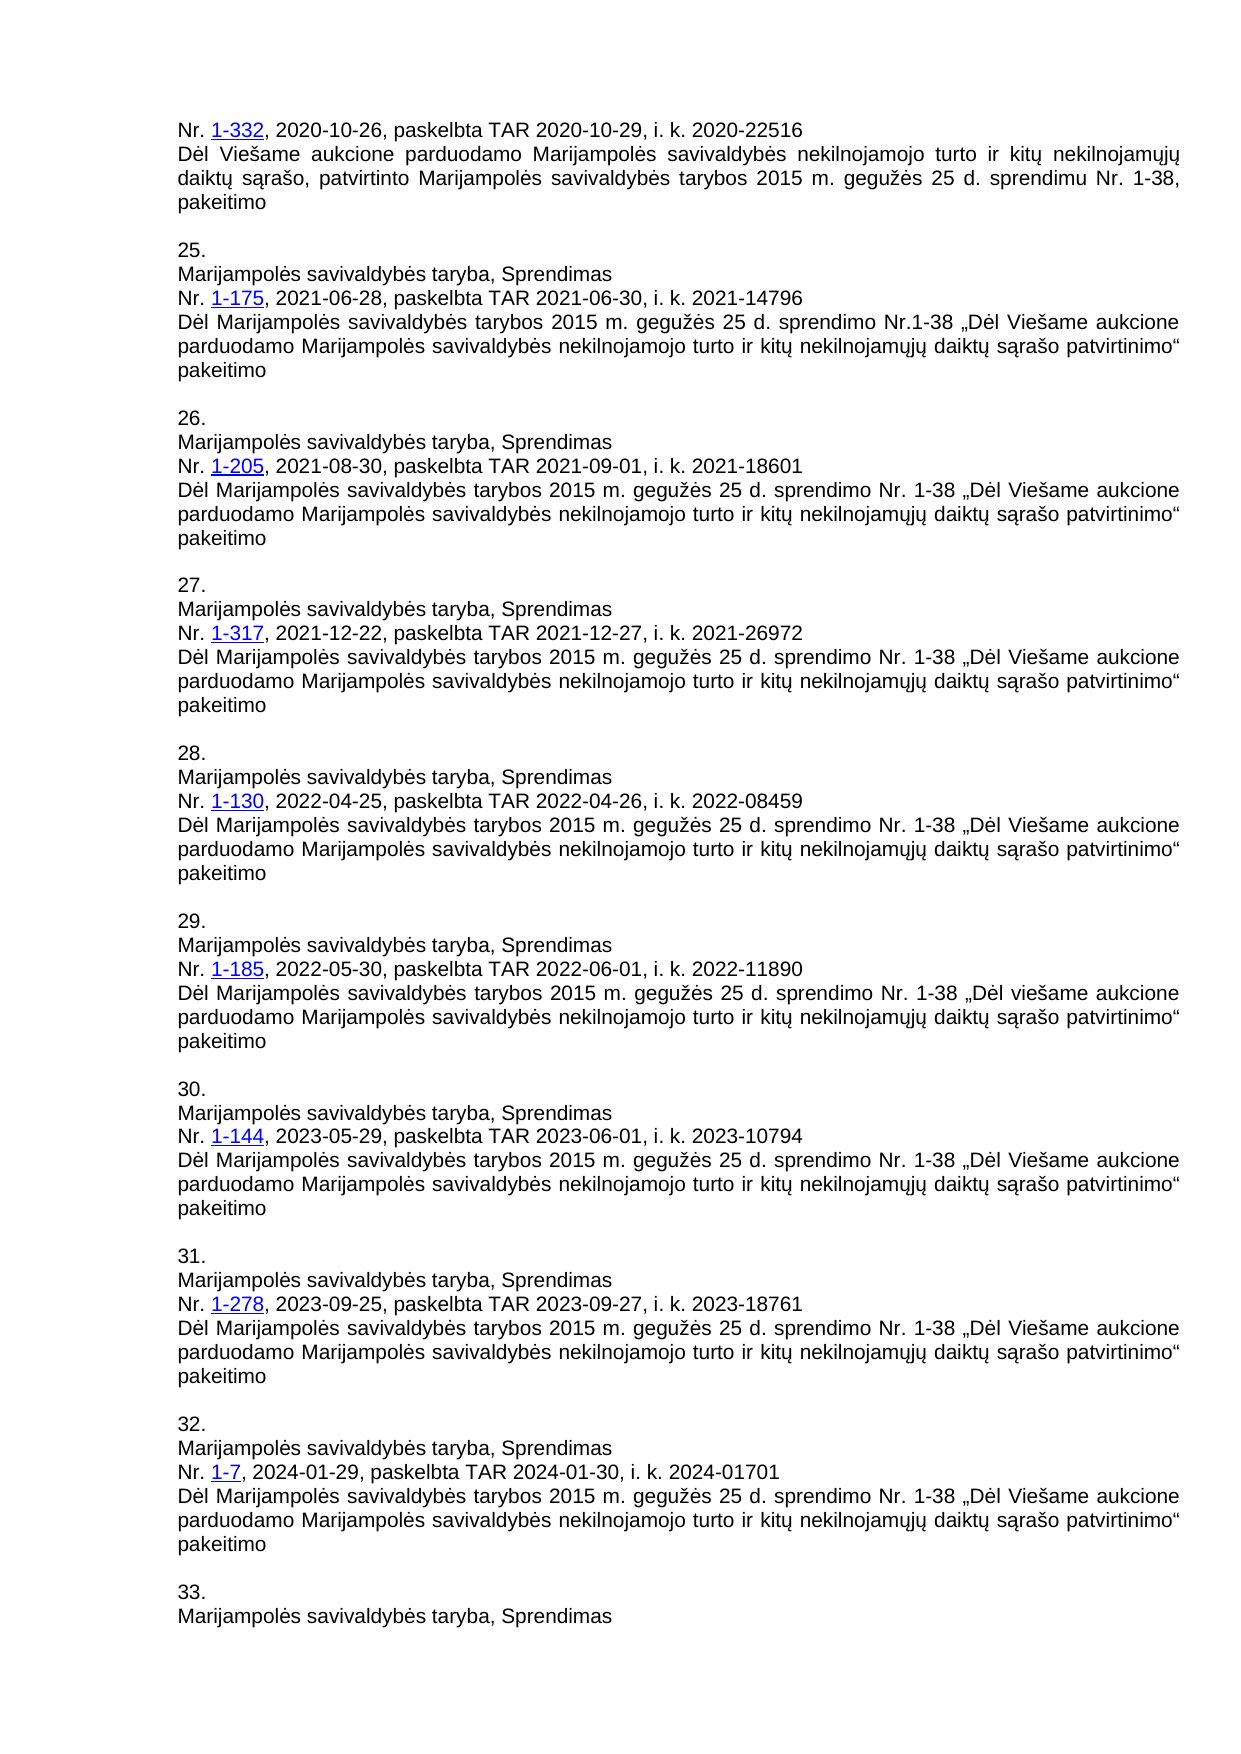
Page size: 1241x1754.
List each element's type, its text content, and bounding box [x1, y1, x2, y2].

text 27. [177, 573, 1181, 597]
text Nr. 1-175, 2021-06-28, paskelbta TAR 2021-06-30, i. k. 2021-14796 [177, 286, 1181, 310]
text Nr. 1-130, 2022-04-25, paskelbta TAR 2022-04-26, i. k. 2022-08459 [177, 789, 1181, 813]
text Dėl Marijampolės savivaldybės tarybos 2015 m. gegužės 25 d. sprendimo Nr. 1-38 „Dėl Viešame aukcione parduodamo Marijampolės savivaldybės nekilnojamojo turto ir kitų nekilnojamųjų daiktų sąrašo patvirtinimo“ pakeitimo [177, 813, 1181, 885]
text Marijampolės savivaldybės taryba, Sprendimas [177, 597, 1181, 621]
text Dėl Marijampolės savivaldybės tarybos 2015 m. gegužės 25 d. sprendimo Nr. 1-38 „Dėl Viešame aukcione parduodamo Marijampolės savivaldybės nekilnojamojo turto ir kitų nekilnojamųjų daiktų sąrašo patvirtinimo“ pakeitimo [177, 1484, 1181, 1556]
text Marijampolės savivaldybės taryba, Sprendimas [177, 765, 1181, 789]
text Dėl Marijampolės savivaldybės tarybos 2015 m. gegužės 25 d. sprendimo Nr. 1-38 „Dėl Viešame aukcione parduodamo Marijampolės savivaldybės nekilnojamojo turto ir kitų nekilnojamųjų daiktų sąrašo patvirtinimo“ pakeitimo [177, 1148, 1181, 1220]
text Dėl Marijampolės savivaldybės tarybos 2015 m. gegužės 25 d. sprendimo Nr. 1-38 „Dėl Viešame aukcione parduodamo Marijampolės savivaldybės nekilnojamojo turto ir kitų nekilnojamųjų daiktų sąrašo patvirtinimo“ pakeitimo [177, 645, 1181, 717]
text Nr. 1-205, 2021-08-30, paskelbta TAR 2021-09-01, i. k. 2021-18601 [177, 453, 1181, 477]
text Marijampolės savivaldybės taryba, Sprendimas [177, 1100, 1181, 1124]
text 30. [177, 1076, 1181, 1100]
text Marijampolės savivaldybės taryba, Sprendimas [177, 262, 1181, 286]
text 33. [177, 1579, 1181, 1603]
text Marijampolės savivaldybės taryba, Sprendimas [177, 1603, 1181, 1627]
text Dėl Marijampolės savivaldybės tarybos 2015 m. gegužės 25 d. sprendimo Nr. 1-38 „Dėl viešame aukcione parduodamo Marijampolės savivaldybės nekilnojamojo turto ir kitų nekilnojamųjų daiktų sąrašo patvirtinimo“ pakeitimo [177, 981, 1181, 1052]
text 25. [177, 238, 1181, 262]
text Marijampolės savivaldybės taryba, Sprendimas [177, 429, 1181, 453]
text Nr. 1-278, 2023-09-25, paskelbta TAR 2023-09-27, i. k. 2023-18761 [177, 1292, 1181, 1316]
text 28. [177, 741, 1181, 765]
text Marijampolės savivaldybės taryba, Sprendimas [177, 933, 1181, 957]
text Nr. 1-317, 2021-12-22, paskelbta TAR 2021-12-27, i. k. 2021-26972 [177, 621, 1181, 645]
text Nr. 1-185, 2022-05-30, paskelbta TAR 2022-06-01, i. k. 2022-11890 [177, 957, 1181, 981]
text 32. [177, 1412, 1181, 1436]
text 26. [177, 406, 1181, 429]
text Marijampolės savivaldybės taryba, Sprendimas [177, 1268, 1181, 1292]
text Nr. 1-7, 2024-01-29, paskelbta TAR 2024-01-30, i. k. 2024-01701 [177, 1460, 1181, 1484]
text Nr. 1-144, 2023-05-29, paskelbta TAR 2023-06-01, i. k. 2023-10794 [177, 1124, 1181, 1148]
text Dėl Marijampolės savivaldybės tarybos 2015 m. gegužės 25 d. sprendimo Nr. 1-38 „Dėl Viešame aukcione parduodamo Marijampolės savivaldybės nekilnojamojo turto ir kitų nekilnojamųjų daiktų sąrašo patvirtinimo“ pakeitimo [177, 477, 1181, 549]
text Dėl Marijampolės savivaldybės tarybos 2015 m. gegužės 25 d. sprendimo Nr.1-38 „Dėl Viešame aukcione parduodamo Marijampolės savivaldybės nekilnojamojo turto ir kitų nekilnojamųjų daiktų sąrašo patvirtinimo“ pakeitimo [177, 310, 1181, 382]
text Marijampolės savivaldybės taryba, Sprendimas [177, 1436, 1181, 1460]
text 29. [177, 909, 1181, 933]
text Nr. 1-332, 2020-10-26, paskelbta TAR 2020-10-29, i. k. 2020-22516 [177, 118, 1181, 142]
text Dėl Viešame aukcione parduodamo Marijampolės savivaldybės nekilnojamojo turto ir kitų nekilnojamųjų daiktų sąrašo, patvirtinto Marijampolės savivaldybės tarybos 2015 m. gegužės 25 d. sprendimu Nr. 1-38, pakeitimo [177, 142, 1181, 214]
text 31. [177, 1244, 1181, 1268]
text Dėl Marijampolės savivaldybės tarybos 2015 m. gegužės 25 d. sprendimo Nr. 1-38 „Dėl Viešame aukcione parduodamo Marijampolės savivaldybės nekilnojamojo turto ir kitų nekilnojamųjų daiktų sąrašo patvirtinimo“ pakeitimo [177, 1316, 1181, 1388]
